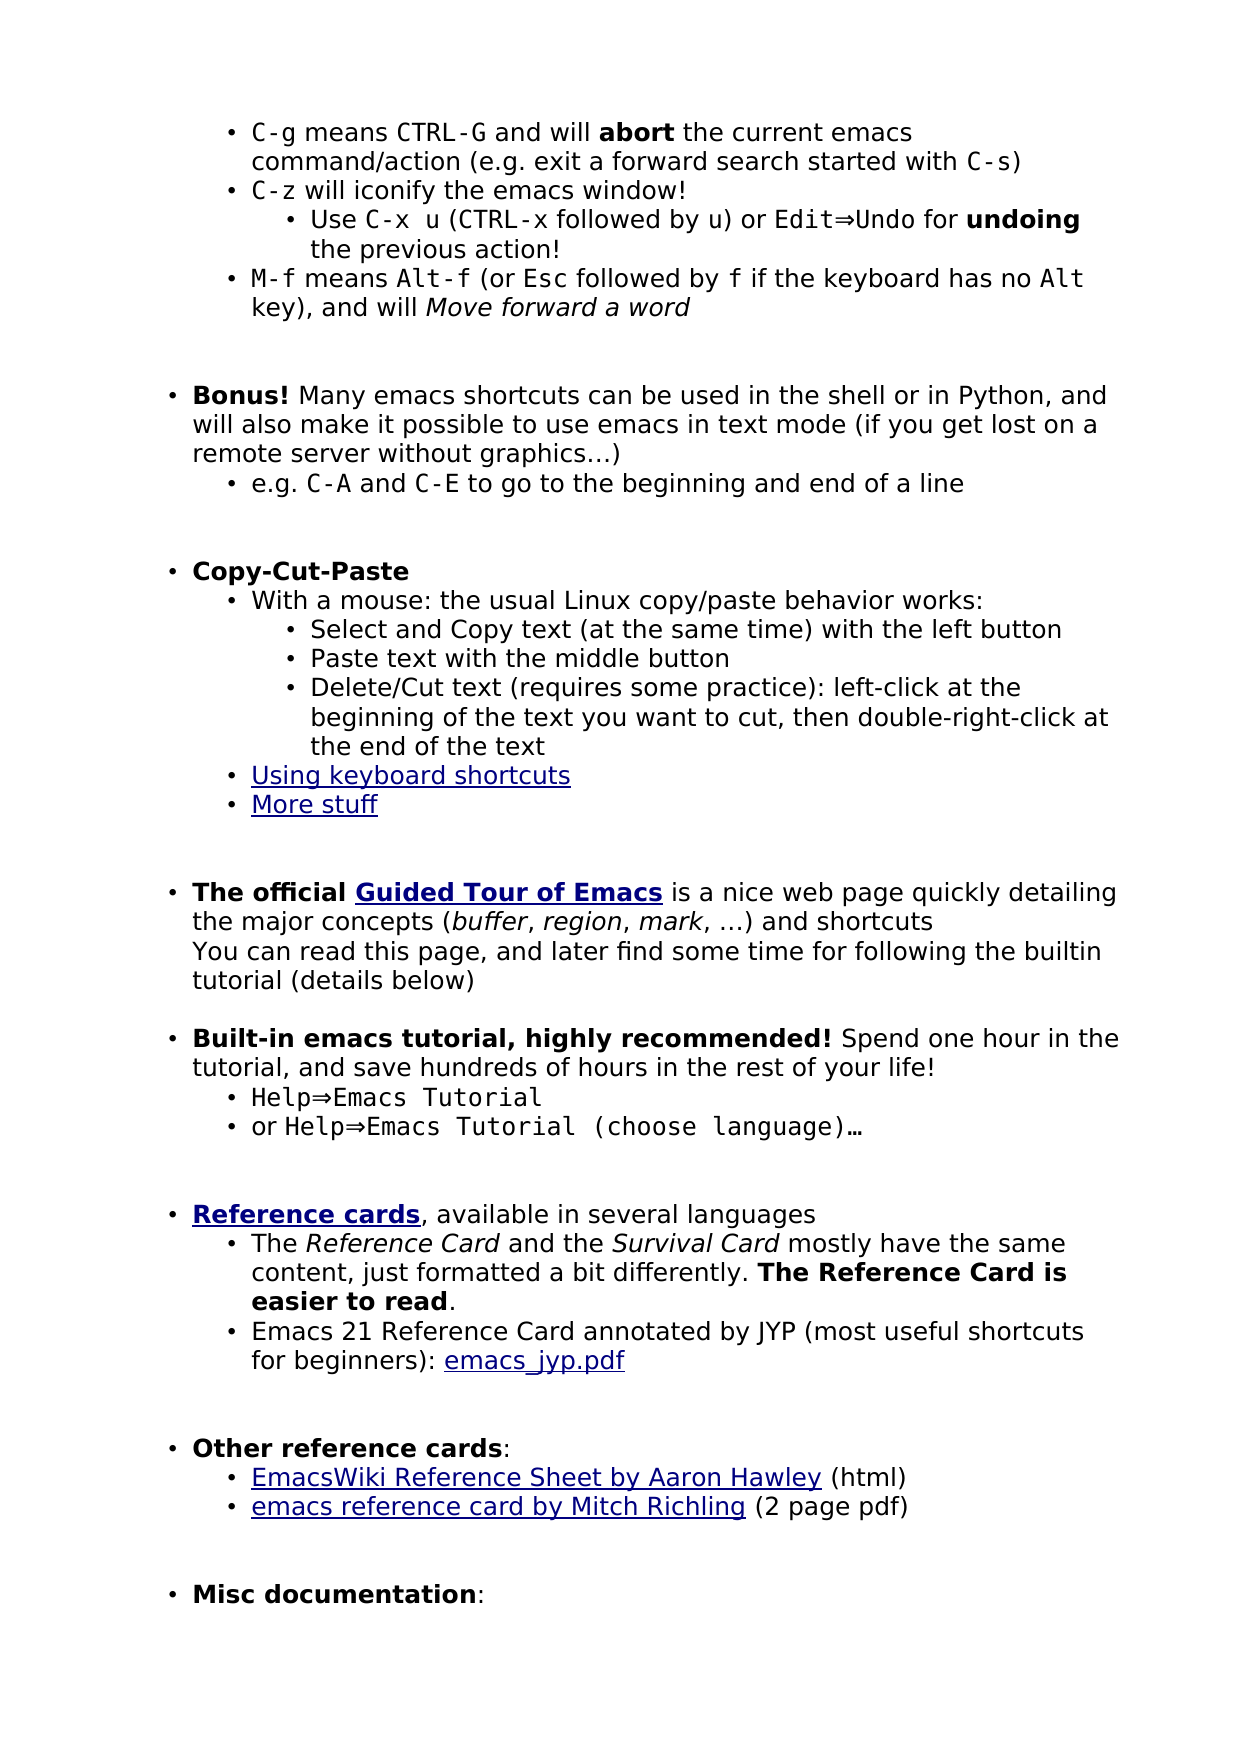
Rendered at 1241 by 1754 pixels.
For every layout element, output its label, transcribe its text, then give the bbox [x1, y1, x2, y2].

list The Reference Card and the Survival Card mostly have the same content, just formatted a bit differently. The Reference Card is easier to read. [236, 1229, 1122, 1317]
list C-g means CTRL-G and will abort the current emacs command/action (e.g. exit a forward search started with C-s) [236, 118, 1122, 176]
list Other reference cards: [177, 1434, 1122, 1463]
list Delete/Cut text (requires some practice): left-click at the beginning of the text you want to cut, then double-right-click at the end of the text [295, 673, 1122, 761]
list Use C-x u (CTRL-x followed by u) or Edit⇒Undo for undoing the previous action! [295, 206, 1122, 264]
list M-f means Alt-f (or Esc followed by f if the keyboard has no Alt key), and will Move forward a word [236, 264, 1122, 322]
list e.g. C-A and C-E to go to the beginning and end of a line [236, 469, 1122, 498]
list Built-in emacs tutorial, highly recommended! Spend one hour in the tutorial, and save hundreds of hours in the rest of your life! [177, 1024, 1122, 1083]
list With a mouse: the usual Linux copy/paste behavior works: [236, 586, 1122, 615]
list Paste text with the middle button [295, 644, 1122, 673]
list The official Guided Tour of Emacs is a nice web page quickly detailing the major concepts (buffer, region, mark, …) and shortcuts You can read this page, and later find some time for following the builtin tutorial (details below) [177, 878, 1122, 995]
list emacs reference card by Mitch Richling (2 page pdf) [236, 1492, 1122, 1522]
list C-z will iconify the emacs window! [236, 176, 1122, 206]
list Using keyboard shortcuts [236, 761, 1122, 790]
list Help⇒Emacs Tutorial [236, 1083, 1122, 1112]
list Copy-Cut-Paste [177, 557, 1122, 586]
list More stuff [236, 790, 1122, 819]
list Select and Copy text (at the same time) with the left button [295, 615, 1122, 644]
list Misc documentation: [177, 1581, 1122, 1610]
list or Help⇒Emacs Tutorial (choose language)… [236, 1112, 1122, 1141]
list EmacsWiki Reference Sheet by Aaron Hawley (html) [236, 1463, 1122, 1492]
list Bonus! Many emacs shortcuts can be used in the shell or in Python, and will also make it possible to use emacs in text mode (if you get lost on a remote server without graphics…) [177, 381, 1122, 469]
list Reference cards, available in several languages [177, 1200, 1122, 1229]
list Emacs 21 Reference Card annotated by JYP (most useful shortcuts for beginners): emacs_jyp.pdf [236, 1317, 1122, 1375]
